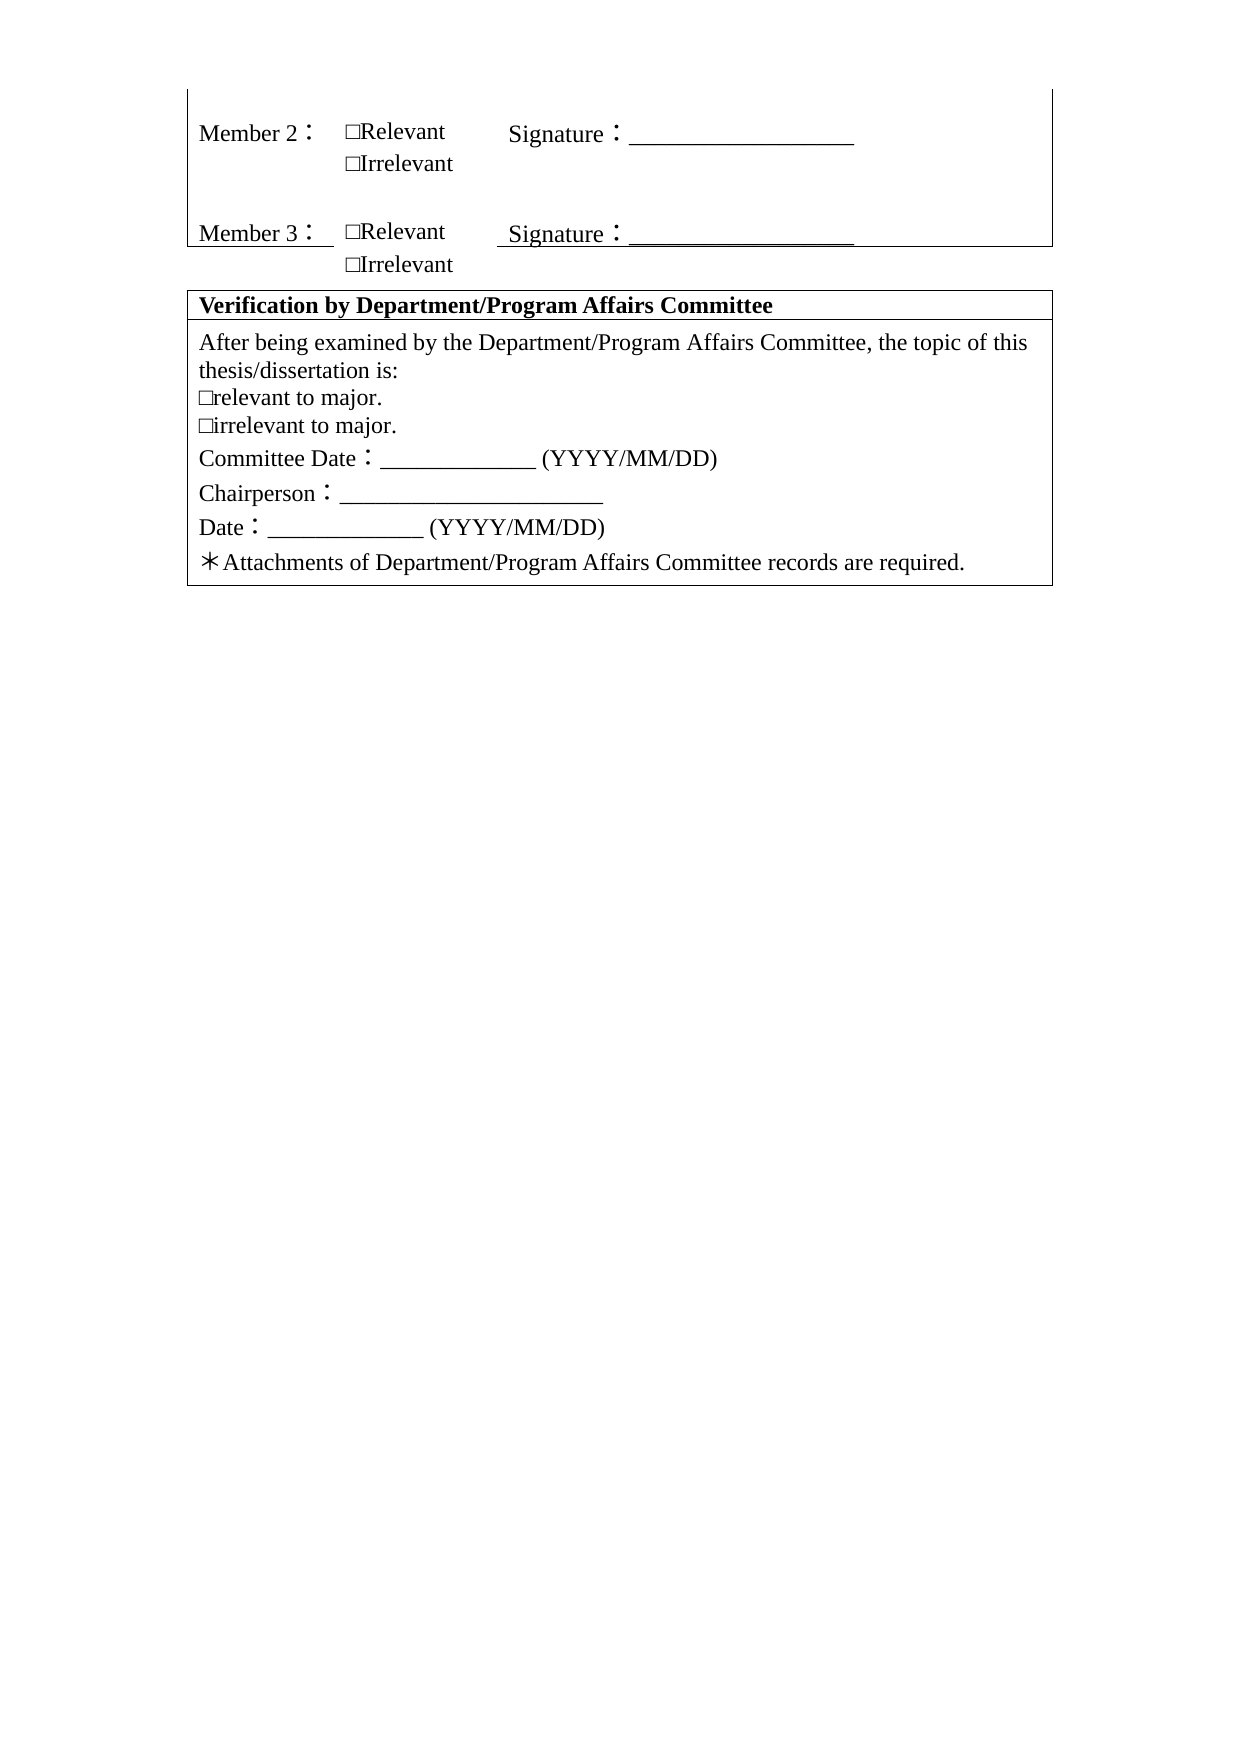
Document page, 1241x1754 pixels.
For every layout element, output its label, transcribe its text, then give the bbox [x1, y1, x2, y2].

table_cell □Irrelevant [334, 146, 497, 188]
table_cell □Irrelevant [334, 246, 497, 290]
table_cell Member 2： [188, 89, 334, 188]
table_cell Signature：__________________ [497, 189, 1052, 246]
table_cell Member 3： [188, 189, 334, 246]
table_cell Verification by Department/Program Affairs Committee [188, 291, 1052, 319]
table_cell □Relevant [334, 189, 497, 246]
table_cell □Relevant [334, 89, 497, 146]
table_cell Signature：__________________ [497, 89, 1052, 188]
table_cell After being examined by the Department/Program Affairs Committee, the topic of this thesis/dissertation is: □relevant to major. □irrelevant to major. Committee Date：_____________ (YYYY/MM/DD) Chairperson：______________________ Date：_____________ (YYYY/MM/DD) ＊Attachments of Department/Program Affairs Committee records are required. [188, 320, 1052, 585]
